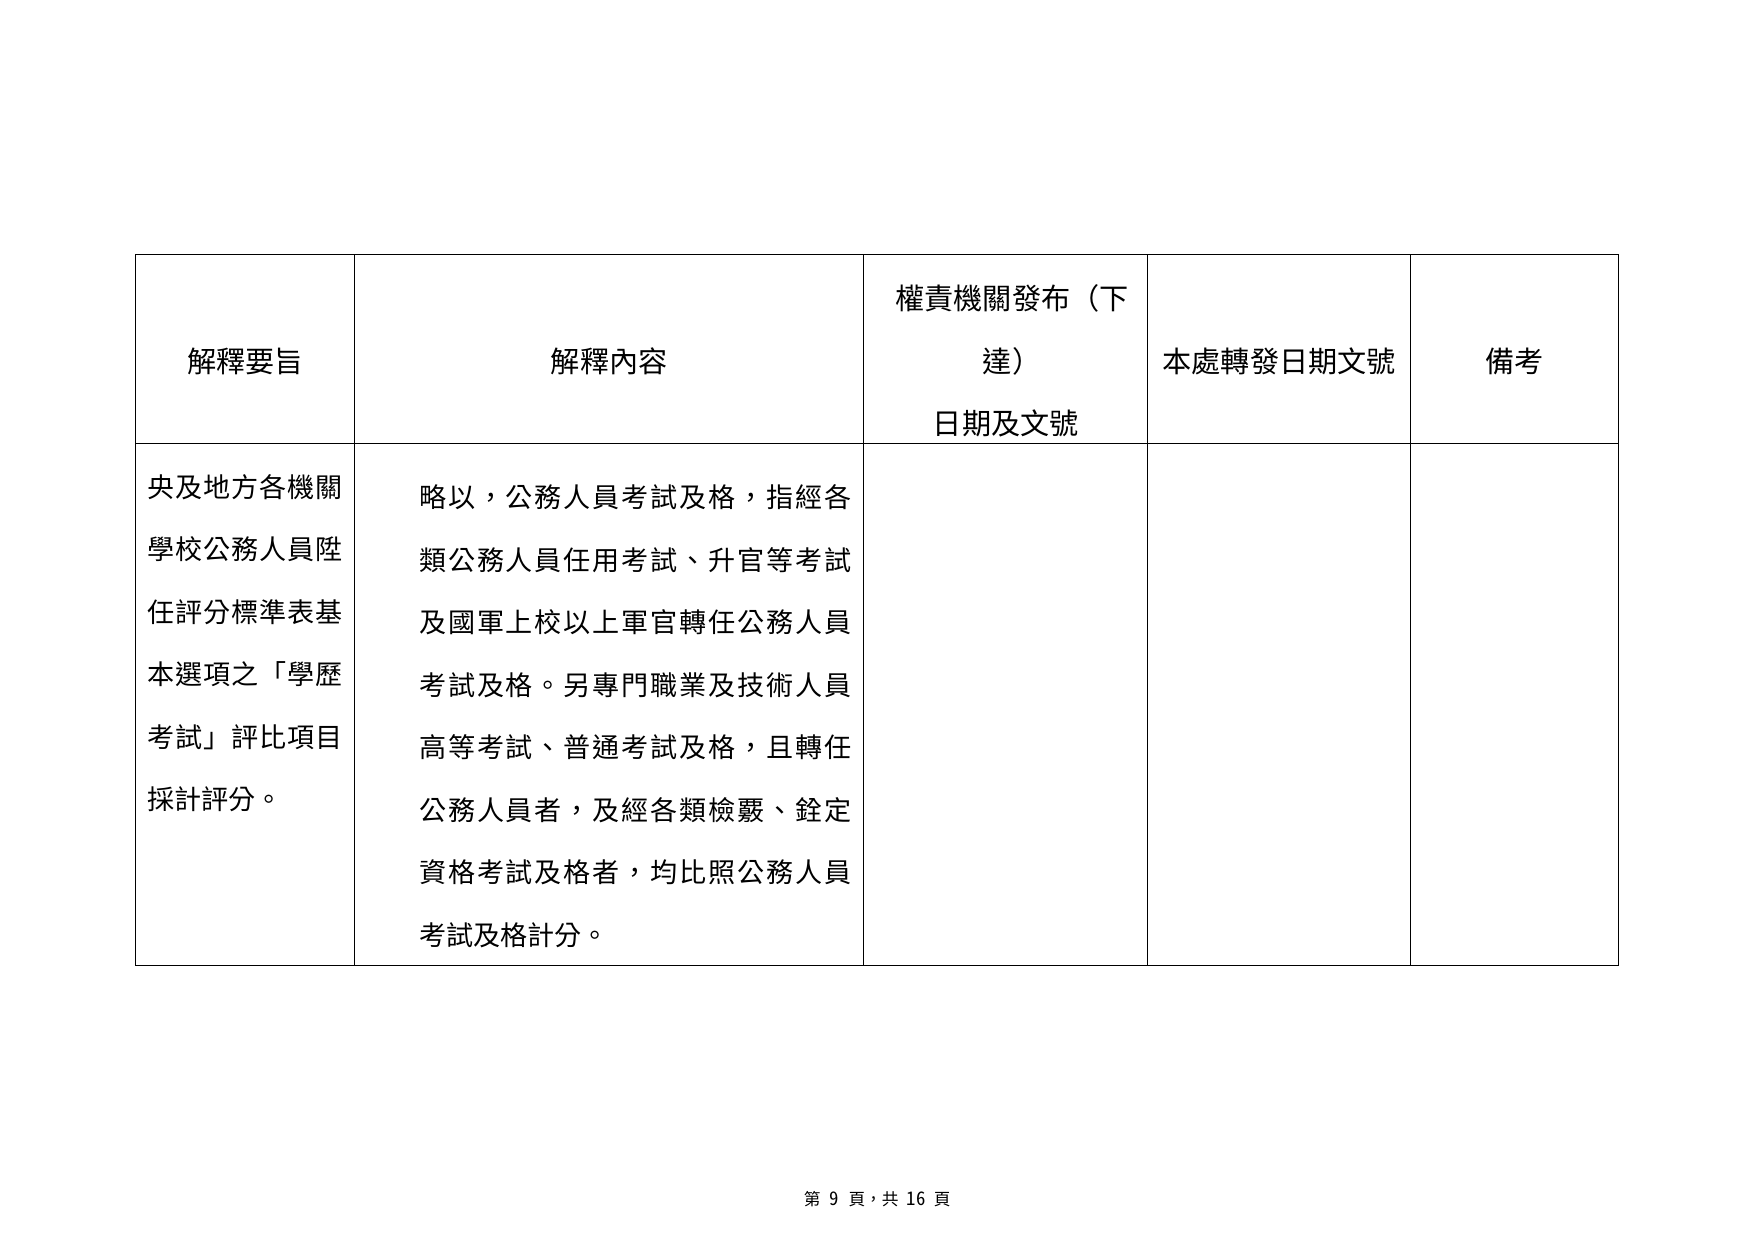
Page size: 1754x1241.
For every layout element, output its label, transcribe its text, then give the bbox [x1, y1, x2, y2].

table_header 權責機關發布（下達） 日期及文號 [864, 255, 1147, 443]
table_cell [864, 444, 1147, 965]
table_cell 央及地方各機關學校公務人員陞任評分標準表基本選項之「學歷考試」評比項目採計評分。 [136, 444, 354, 965]
table_header 本處轉發日期文號 [1148, 255, 1410, 443]
table_header 備考 [1411, 255, 1618, 443]
table_cell [1411, 444, 1618, 965]
table_cell [1148, 444, 1410, 965]
table_header 解釋內容 [355, 255, 863, 443]
table_header 解釋要旨 [136, 255, 354, 443]
table_cell 查行政院與所屬中央及地方各機關學校公務人員陞任評分標準表(以下簡稱陞任評分標準表)基本選項之「學歷考試」評比項目說明二及說明三略以，公務人員考試及格，指經各類公務人員任用考試、升官等考試及國軍上校以上軍官轉任公務人員考試及格。另專門職業及技術人員高等考試、普通考試及格，且轉任公務人員者，及經各類檢覈、銓定資格考試及格者，均比照公務人員考試及格計分。 前開「學歷考試」評比項目所稱「公務人員考試及格」，係以取得或轉任公務人員任用資格為採計評分之認定標準；至專門職業及技術人員檢覈及格者，依專門職業及技術人員轉任公務人員條例第2條有關專技高普考試及格者不包括檢覈及格人員之規定，不得轉任公務人員取得公務人員任用資格，爰不合「學歷考試」評分項目之採計評分規定。惟檢覈及格所取得之證照，倘與擬任職務工作性質相關，經機關甄審委員會審查後，得依陞任評分標準表職務適任性之「專業或技術能力」說明二之規定酌予加分。 [355, 444, 863, 965]
